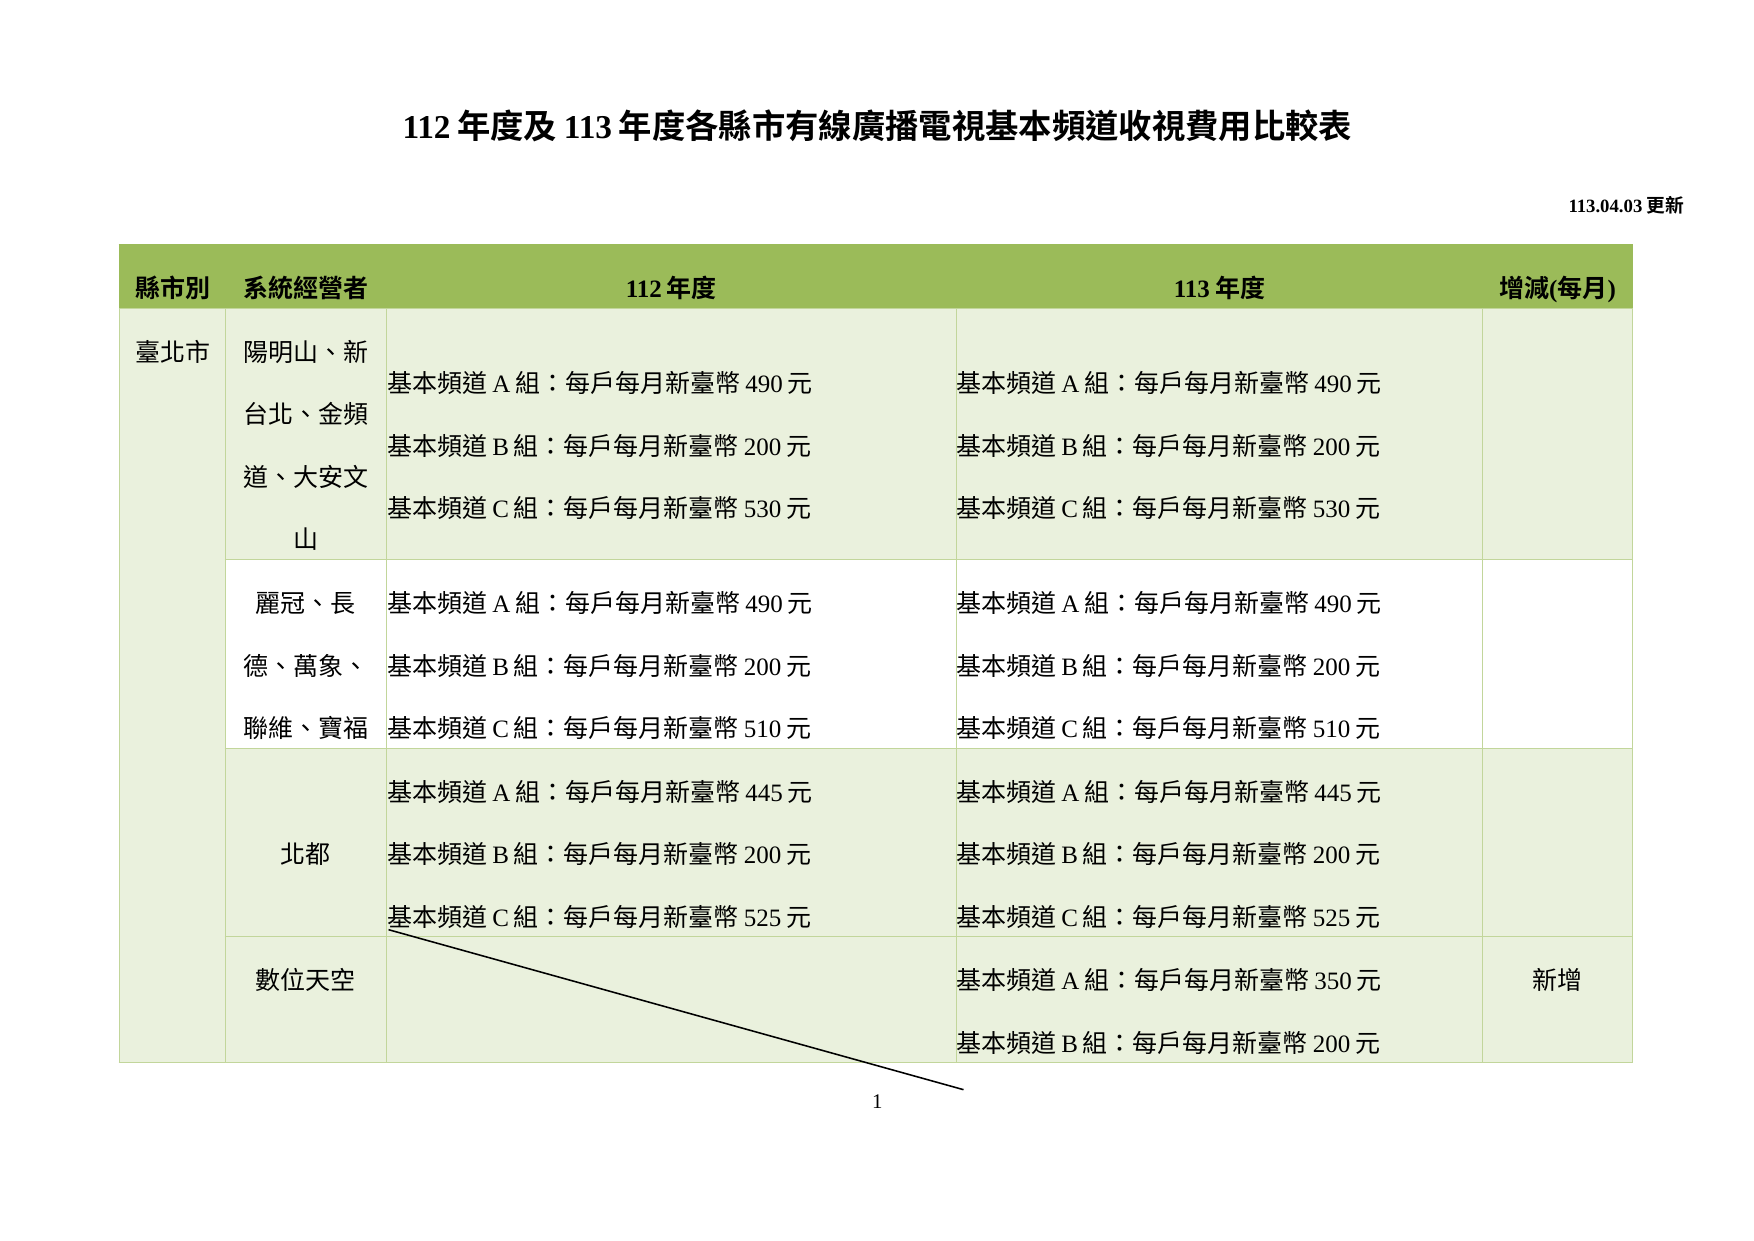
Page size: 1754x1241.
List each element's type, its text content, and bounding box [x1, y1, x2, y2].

table_cell 基本頻道A組：每戶每月新臺幣350元 基本頻道B組：每戶每月新臺幣200元 [957, 937, 1482, 1062]
table_cell 基本頻道A組：每戶每月新臺幣490元 基本頻道B組：每戶每月新臺幣200元 基本頻道C組：每戶每月新臺幣530元 [387, 309, 956, 559]
table_cell 數位天空 [226, 937, 386, 1062]
table_cell 北都 [226, 749, 386, 936]
table_cell [1483, 309, 1632, 559]
table_cell [387, 937, 857, 1062]
text 112年度及113年度各縣市有線廣播電視基本頻道收視費用比較表 [41, 82, 1713, 144]
table_cell 基本頻道A組：每戶每月新臺幣445元 基本頻道B組：每戶每月新臺幣200元 基本頻道C組：每戶每月新臺幣525元 [387, 749, 956, 936]
table_cell [1483, 560, 1632, 747]
table_cell [1483, 749, 1632, 936]
table_cell 基本頻道A組：每戶每月新臺幣490元 基本頻道B組：每戶每月新臺幣200元 基本頻道C組：每戶每月新臺幣510元 [957, 560, 1482, 747]
table_cell 基本頻道A組：每戶每月新臺幣445元 基本頻道B組：每戶每月新臺幣200元 基本頻道C組：每戶每月新臺幣525元 [957, 749, 1482, 936]
table_cell 基本頻道A組：每戶每月新臺幣490元 基本頻道B組：每戶每月新臺幣200元 基本頻道C組：每戶每月新臺幣530元 [957, 309, 1482, 559]
table_cell 陽明山、新台北、金頻道、大安文山 [226, 309, 386, 559]
text 113.04.03更新 [71, 163, 1683, 226]
table_header 112年度 [386, 245, 956, 308]
table_header 增減(每月) [1482, 245, 1632, 308]
table_cell [422, 937, 956, 1062]
table_cell 新增 [1483, 937, 1632, 1062]
table_cell 基本頻道A組：每戶每月新臺幣490元 基本頻道B組：每戶每月新臺幣200元 基本頻道C組：每戶每月新臺幣510元 [387, 560, 956, 747]
table_cell 麗冠、長德、萬象、聯維、寶福 [226, 560, 386, 747]
table_header 系統經營者 [225, 245, 386, 308]
table_header 113年度 [956, 245, 1482, 308]
table_header 縣市別 [120, 245, 225, 308]
table_cell 臺北市 [120, 309, 225, 1062]
